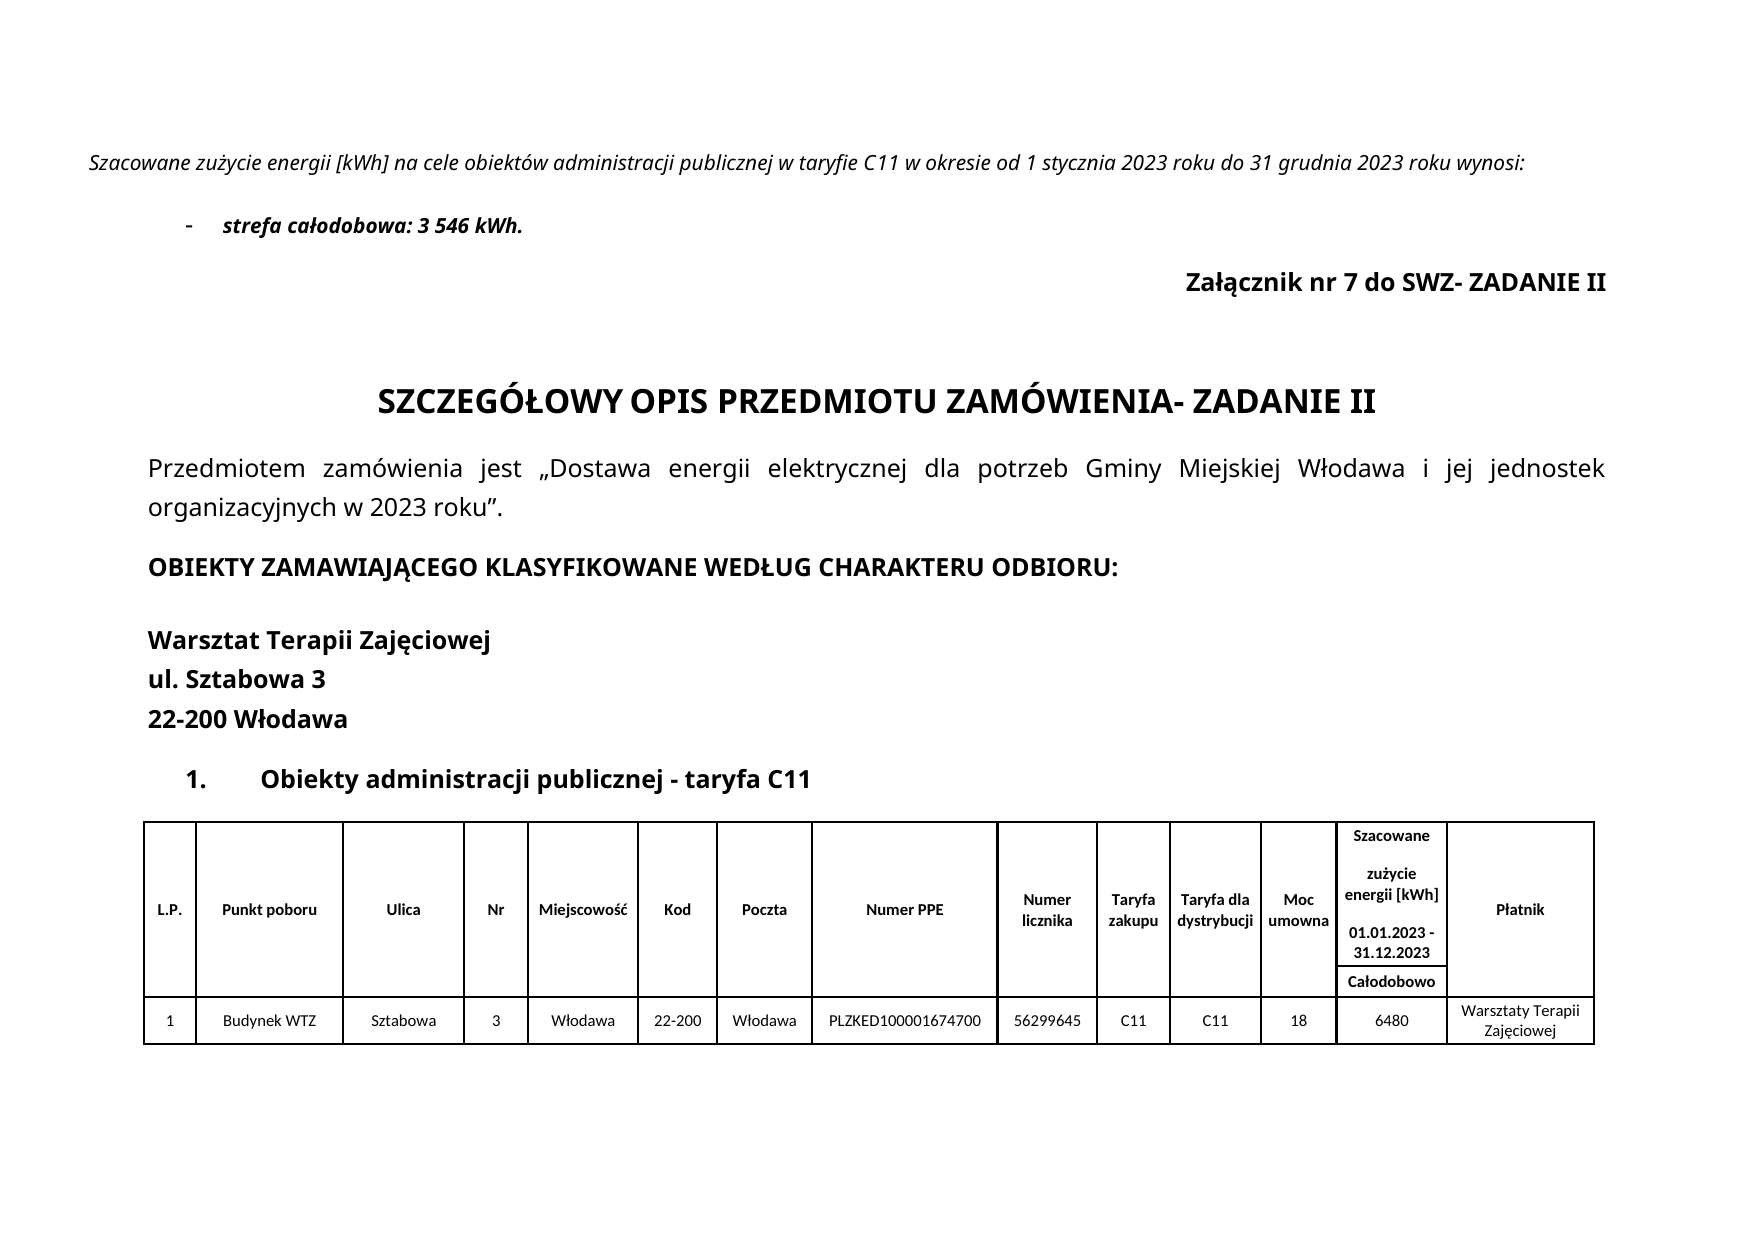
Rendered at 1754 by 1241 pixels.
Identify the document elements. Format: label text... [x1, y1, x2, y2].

text Załącznik nr 7 do SWZ- ZADANIE II [148, 264, 1606, 298]
table_cell zużycie energii [kWh] [1338, 848, 1446, 918]
text Przedmiotem zamówienia jest „Dostawa energii elektrycznej dla potrzeb Gminy Miejskiej Włodawa i jej jednostek organizacyjnych w 2023 roku”. [148, 451, 1606, 524]
table_cell 1 [145, 998, 195, 1043]
table_header Punkt poboru [197, 823, 342, 996]
table_header L.P. [145, 823, 195, 996]
table_cell Sztabowa [344, 998, 463, 1043]
table_cell Całodobowo [1338, 967, 1446, 996]
list strefa całodobowa: 3 546 kWh. [185, 211, 1606, 239]
table_cell Warsztaty Terapii Zajęciowej [1448, 998, 1593, 1043]
table_cell 6480 [1338, 998, 1446, 1043]
table_header Taryfa zakupu [1098, 823, 1169, 996]
table_cell C11 [1098, 998, 1169, 1043]
text Szacowane zużycie energii [kWh] na cele obiektów administracji publicznej w taryfie C11 w okresie od 1 stycznia 2023 roku do 31 grudnia 2023 roku wynosi: [88, 148, 1606, 176]
text OBIEKTY ZAMAWIAJĄCEGO KLASYFIKOWANE WEDŁUG CHARAKTERU ODBIORU: [148, 550, 1606, 584]
table_cell 18 [1262, 998, 1335, 1043]
table_header Moc umowna [1262, 823, 1335, 996]
table_header Szacowane [1338, 823, 1446, 848]
table_cell Włodawa [529, 998, 637, 1043]
table_header Nr [465, 823, 527, 996]
table_cell 56299645 [999, 998, 1096, 1043]
text Warsztat Terapii Zajęciowej ul. Sztabowa 3 22-200 Włodawa [148, 584, 1606, 735]
table_header Numer PPE [813, 823, 996, 996]
table_header Miejscowość [529, 823, 637, 996]
table_cell Włodawa [718, 998, 811, 1043]
table_header Taryfa dla dystrybucji [1171, 823, 1260, 996]
table_header Numer licznika [999, 823, 1096, 996]
table_cell C11 [1171, 998, 1260, 1043]
table_cell 3 [465, 998, 527, 1043]
table_cell Budynek WTZ [197, 998, 342, 1043]
table_cell PLZKED100001674700 [813, 998, 996, 1043]
table_header Poczta [718, 823, 811, 996]
table_header Ulica [344, 823, 463, 996]
list Obiekty administracji publicznej - taryfa C11 [185, 761, 1606, 795]
table_cell 22-200 [639, 998, 716, 1043]
table_header Kod [639, 823, 716, 996]
table_cell 01.01.2023 - 31.12.2023 [1338, 918, 1446, 965]
table_header Płatnik [1448, 823, 1593, 996]
text SZCZEGÓŁOWY OPIS PRZEDMIOTU ZAMÓWIENIA- ZADANIE II [148, 377, 1606, 423]
